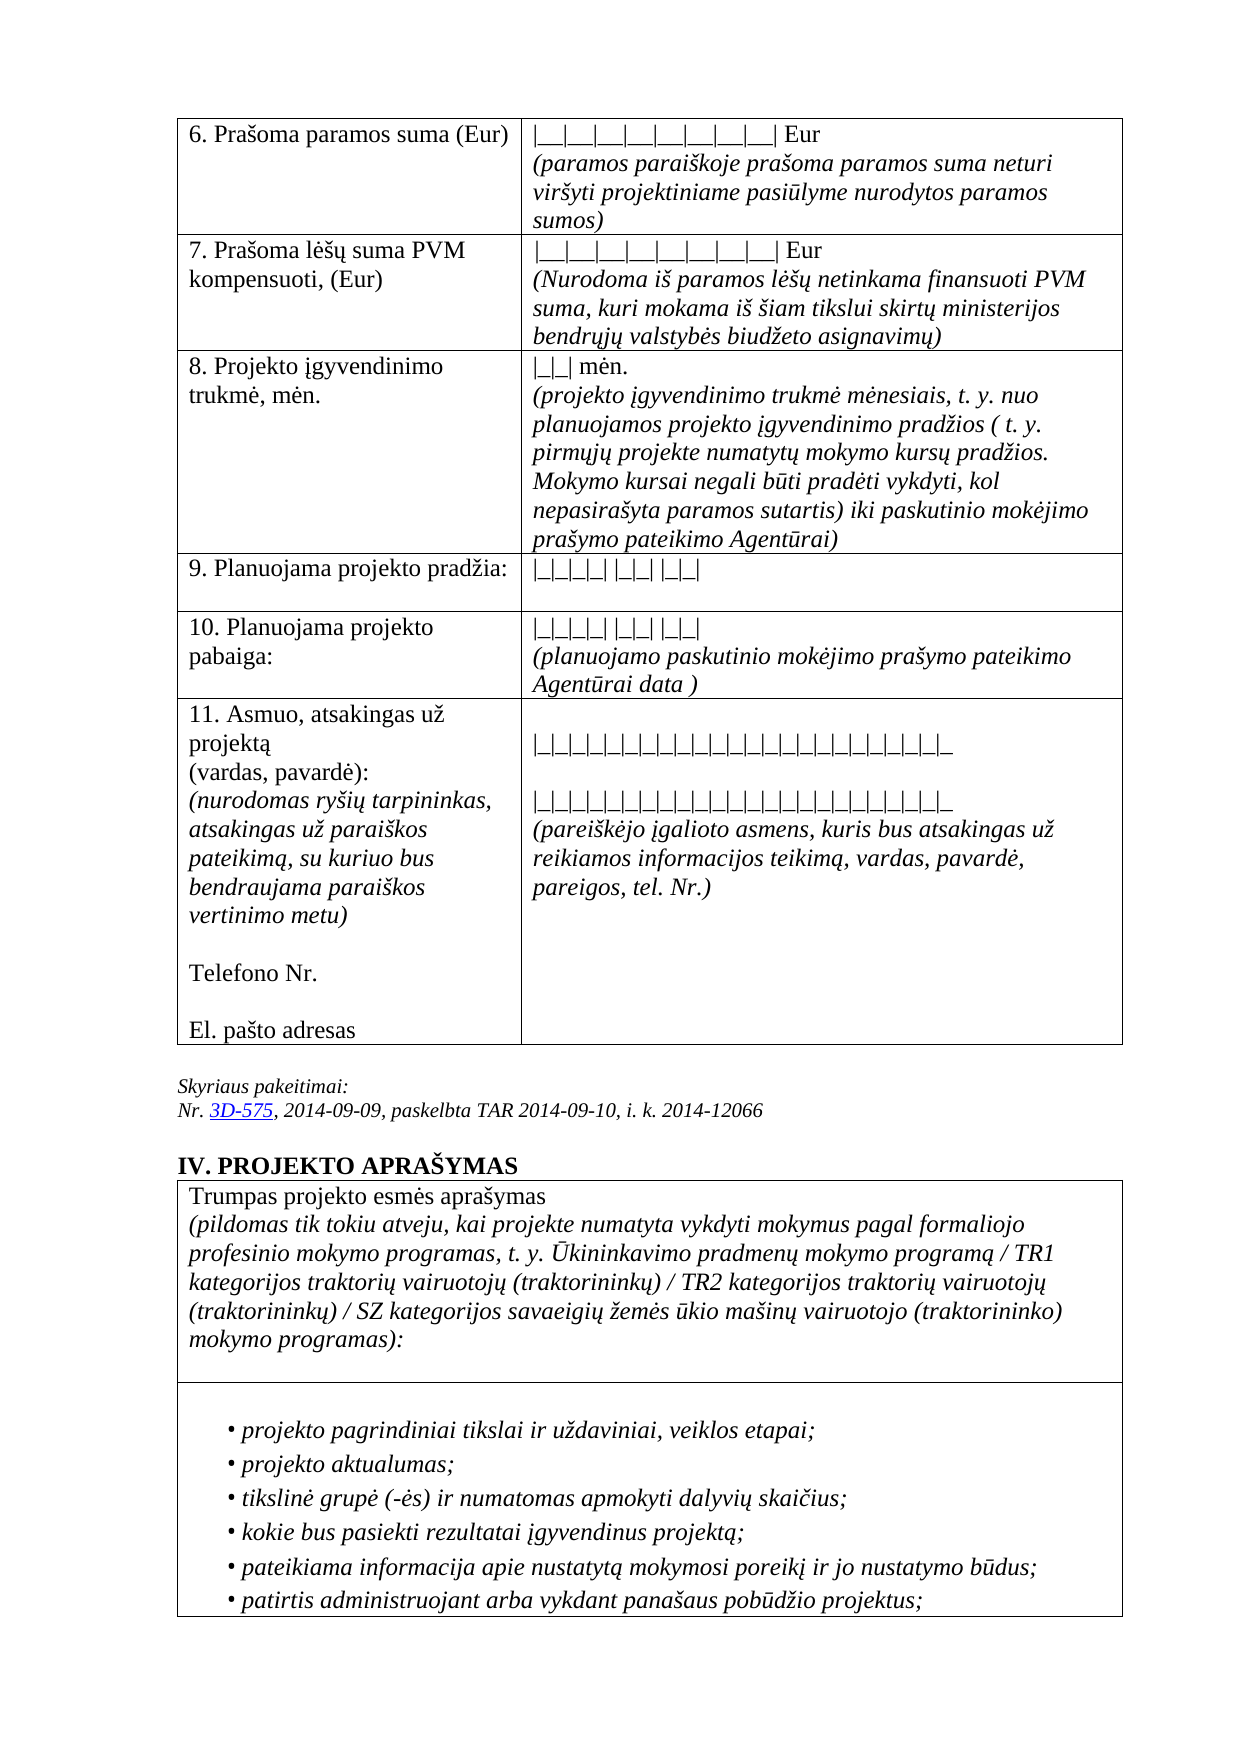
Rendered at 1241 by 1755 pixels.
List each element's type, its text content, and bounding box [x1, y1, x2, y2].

text Nr. 3D-575, 2014-09-09, paskelbta TAR 2014-09-10, i. k. 2014-12066 [177, 1098, 1166, 1122]
table_cell 6. Prašoma paramos suma (Eur) [178, 119, 521, 234]
table_cell |_|_|_|_| |_|_| |_|_| (planuojamo paskutinio mokėjimo prašymo pateikimo Agentūrai data ) [522, 612, 1122, 698]
table_cell |__|__|__|__|__|__|__|__| Eur (Nurodoma iš paramos lėšų netinkama finansuoti PVM suma, kuri mokama iš šiam tikslui skirtų ministerijos bendrųjų valstybės biudžeto asignavimų) [522, 235, 1122, 350]
table_cell 10. Planuojama projekto pabaiga: [178, 612, 521, 698]
table_cell 8. Projekto įgyvendinimo trukmė, mėn. [178, 351, 521, 552]
table_cell |_|_|_|_|_|_|_|_|_|_|_|_|_|_|_|_|_|_|_|_|_|_|_|_ |_|_|_|_|_|_|_|_|_|_|_|_|_|_|_|_|_|_|_|_|_|_|_|_ (pareiškėjo įgalioto asmens, kuris bus atsakingas už reikiamos informacijos teikimą, vardas, pavardė, pareigos, tel. Nr.) [522, 699, 1122, 1044]
table_cell 11. Asmuo, atsakingas už projektą (vardas, pavardė): (nurodomas ryšių tarpininkas, atsakingas už paraiškos pateikimą, su kuriuo bus bendraujama paraiškos vertinimo metu) Telefono Nr. El. pašto adresas [178, 699, 521, 1044]
table_cell • projekto pagrindiniai tikslai ir uždaviniai, veiklos etapai; • projekto aktualumas; • tikslinė grupė (-ės) ir numatomas apmokyti dalyvių skaičius; • kokie bus pasiekti rezultatai įgyvendinus projektą; • pateikiama informacija apie nustatytą mokymosi poreikį ir jo nustatymo būdus; • patirtis administruojant arba vykdant panašaus pobūdžio projektus; [178, 1383, 1122, 1616]
table_cell 9. Planuojama projekto pradžia: [178, 554, 521, 611]
text Skyriaus pakeitimai: [177, 1074, 1166, 1098]
table_header Trumpas projekto esmės aprašymas (pildomas tik tokiu atveju, kai projekte numatyta vykdyti mokymus pagal formaliojo profesinio mokymo programas, t. y. Ūkininkavimo pradmenų mokymo programą / TR1 kategorijos traktorių vairuotojų (traktorininkų) / TR2 kategorijos traktorių vairuotojų (traktorininkų) / SZ kategorijos savaeigių žemės ūkio mašinų vairuotojo (traktorininko) mokymo programas): [178, 1181, 1122, 1382]
table_cell |__|__|__|__|__|__|__|__| Eur (paramos paraiškoje prašoma paramos suma neturi viršyti projektiniame pasiūlyme nurodytos paramos sumos) [522, 119, 1122, 234]
table_cell |_|_| mėn. (projekto įgyvendinimo trukmė mėnesiais, t. y. nuo planuojamos projekto įgyvendinimo pradžios ( t. y. pirmųjų projekte numatytų mokymo kursų pradžios. Mokymo kursai negali būti pradėti vykdyti, kol nepasirašyta paramos sutartis) iki paskutinio mokėjimo prašymo pateikimo Agentūrai) [522, 351, 1122, 552]
table_cell 7. Prašoma lėšų suma PVM kompensuoti, (Eur) [178, 235, 521, 350]
table_cell |_|_|_|_| |_|_| |_|_| [522, 554, 1122, 611]
text IV. PROJEKTO APRAŠYMAS [177, 1151, 1166, 1180]
